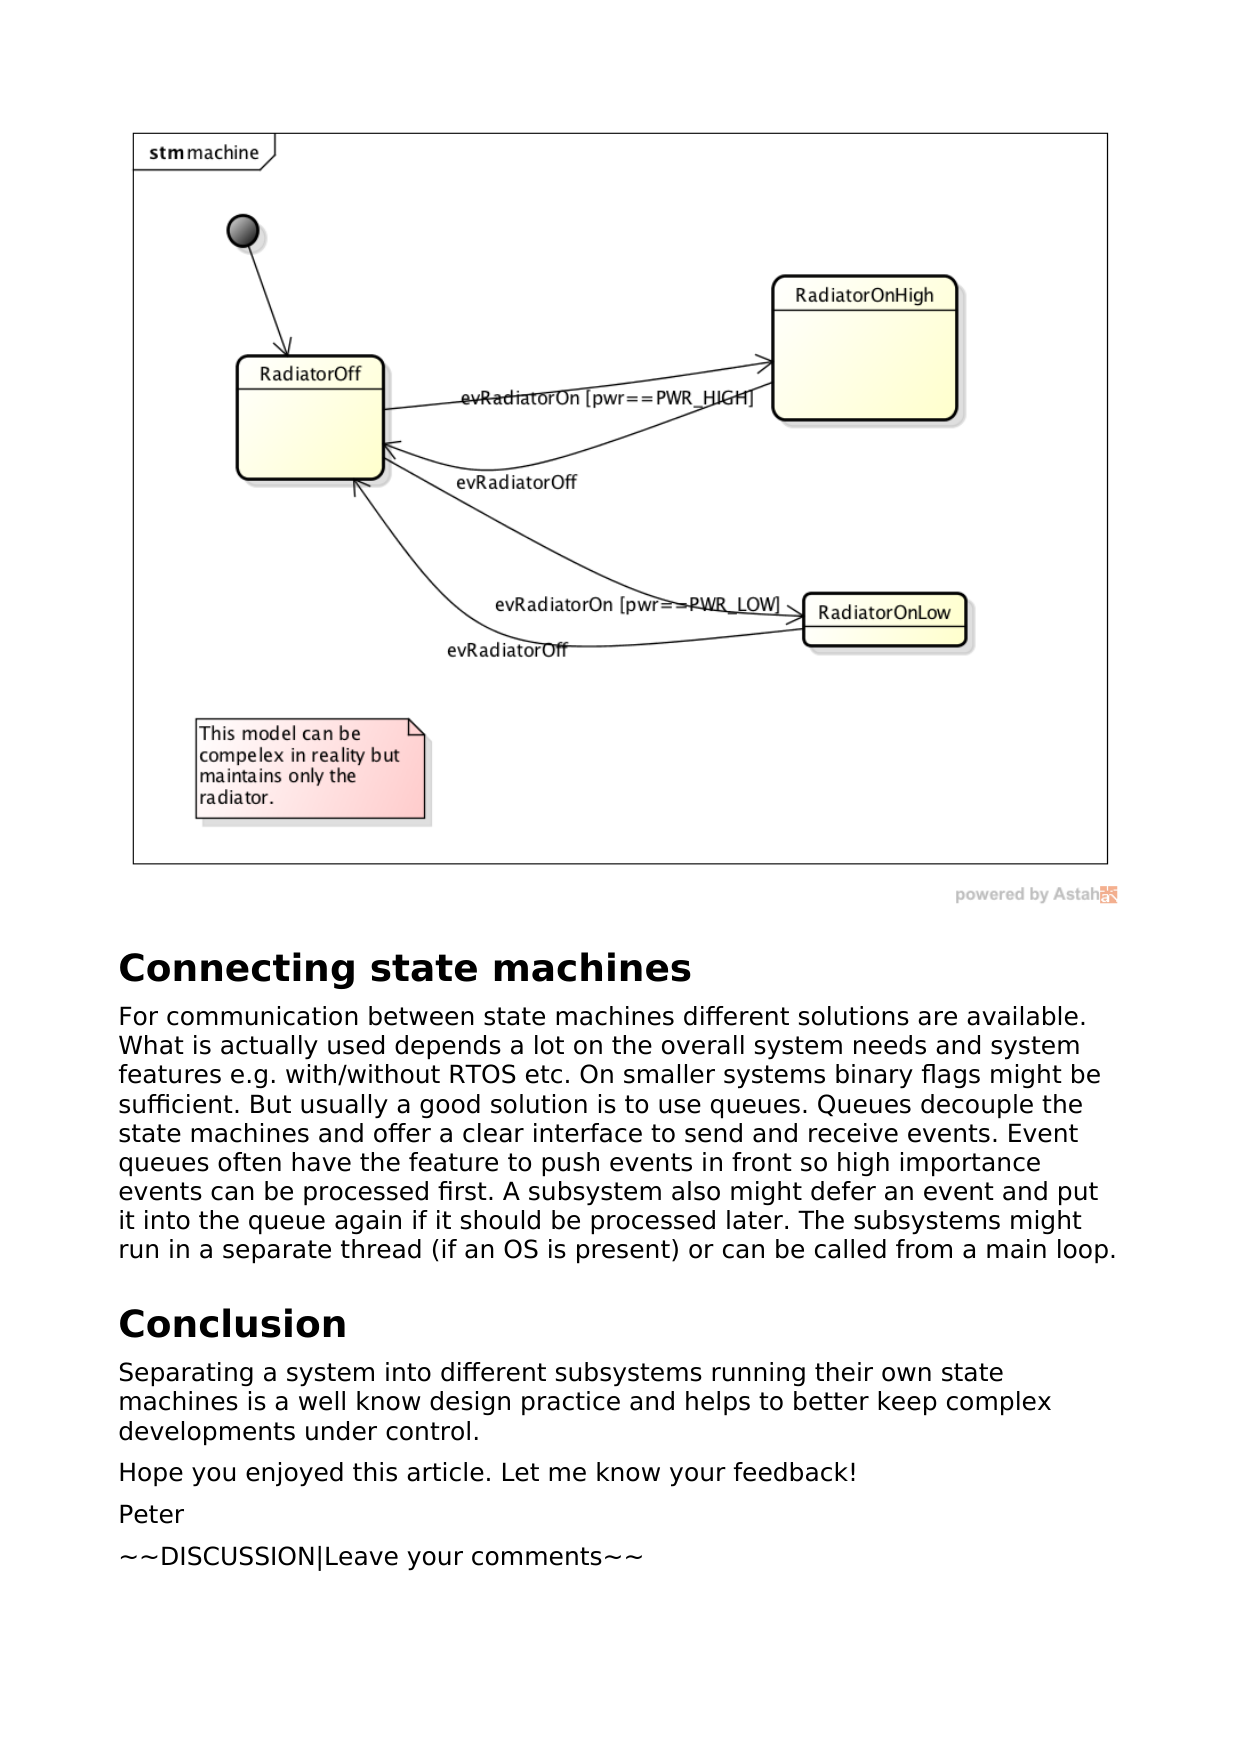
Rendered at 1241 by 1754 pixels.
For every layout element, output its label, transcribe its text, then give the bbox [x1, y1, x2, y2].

subtitle Connecting state machines [118, 946, 1122, 990]
text For communication between state machines different solutions are available. What is actually used depends a lot on the overall system needs and system features e.g. with/without RTOS etc. On smaller systems binary flags might be sufficient. But usually a good solution is to use queues. Queues decouple the state machines and offer a clear interface to send and receive events. Event queues often have the feature to push events in front so high importance events can be processed first. A subsystem also might defer an event and put it into the queue again if it should be processed later. The subsystems might run in a separate thread (if an OS is present) or can be called from a main loop. [118, 1002, 1122, 1265]
text Hope you enjoyed this article. Let me know your feedback! [118, 1458, 1122, 1488]
text ~~DISCUSSION|Leave your comments~~ [118, 1542, 1122, 1571]
subtitle Conclusion [118, 1302, 1122, 1346]
picture [118, 118, 1123, 909]
text Peter [118, 1500, 1122, 1529]
text Separating a system into different subsystems running their own state machines is a well know design practice and helps to better keep complex developments under control. [118, 1358, 1122, 1446]
